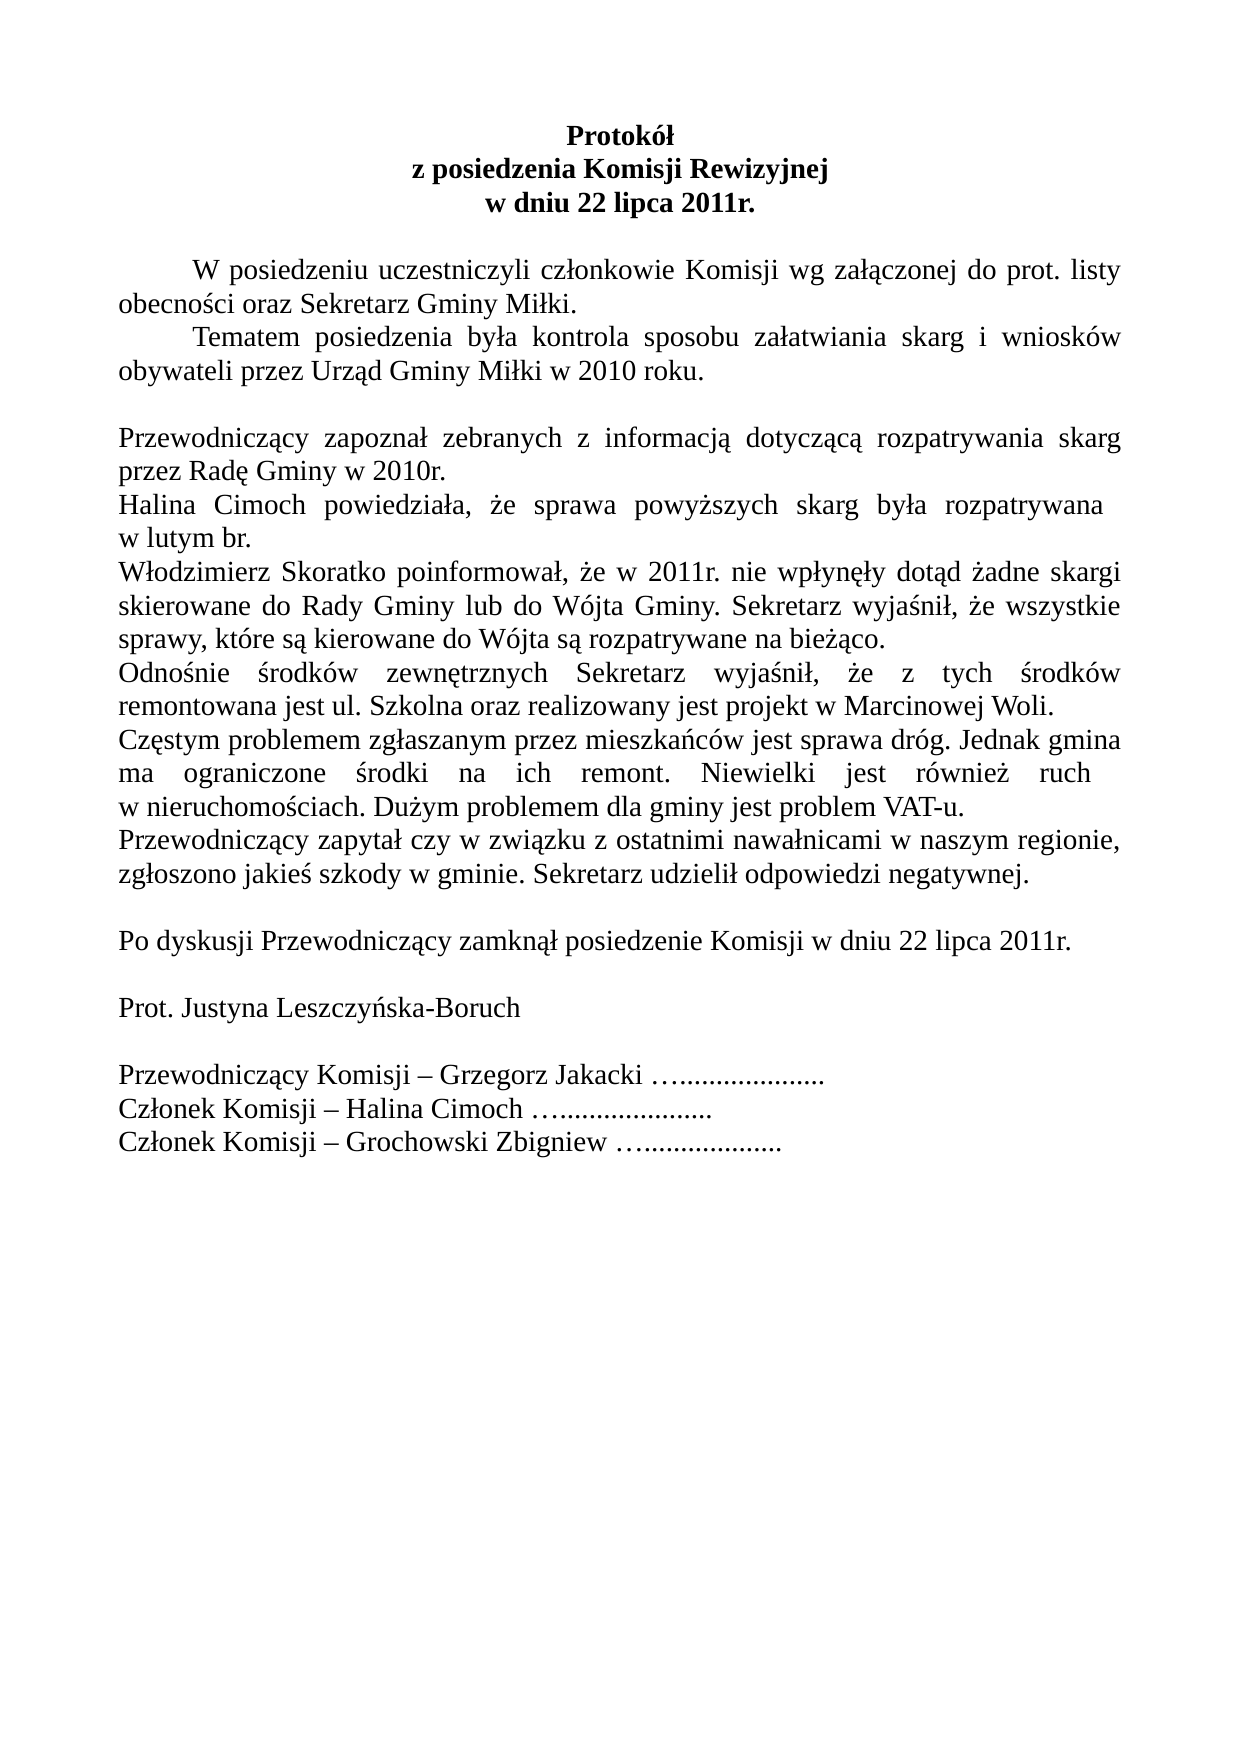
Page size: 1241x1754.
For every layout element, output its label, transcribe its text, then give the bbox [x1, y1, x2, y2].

text w dniu 22 lipca 2011r. [118, 185, 1122, 219]
text Po dyskusji Przewodniczący zamknął posiedzenie Komisji w dniu 22 lipca 2011r. [118, 923, 1122, 957]
text Członek Komisji – Halina Cimoch …..................... [118, 1091, 1122, 1124]
text Częstym problemem zgłaszanym przez mieszkańców jest sprawa dróg. Jednak gmina ma ograniczone środki na ich remont. Niewielki jest również ruch w nieruchomościach. Dużym problemem dla gminy jest problem VAT-u. [118, 722, 1122, 822]
text z posiedzenia Komisji Rewizyjnej [118, 152, 1122, 185]
text Przewodniczący zapoznał zebranych z informacją dotyczącą rozpatrywania skarg przez Radę Gminy w 2010r. [118, 420, 1122, 487]
text Przewodniczący zapytał czy w związku z ostatnimi nawałnicami w naszym regionie, zgłoszono jakieś szkody w gminie. Sekretarz udzielił odpowiedzi negatywnej. [118, 822, 1122, 889]
text Protokół [118, 118, 1122, 152]
text Prot. Justyna Leszczyńska-Boruch [118, 990, 1122, 1024]
text Tematem posiedzenia była kontrola sposobu załatwiania skarg i wniosków obywateli przez Urząd Gminy Miłki w 2010 roku. [118, 319, 1122, 386]
text Członek Komisji – Grochowski Zbigniew …................... [118, 1124, 1122, 1158]
text Włodzimierz Skoratko poinformował, że w 2011r. nie wpłynęły dotąd żadne skargi skierowane do Rady Gminy lub do Wójta Gminy. Sekretarz wyjaśnił, że wszystkie sprawy, które są kierowane do Wójta są rozpatrywane na bieżąco. [118, 554, 1122, 655]
text Halina Cimoch powiedziała, że sprawa powyższych skarg była rozpatrywana w lutym br. [118, 487, 1122, 554]
text Przewodniczący Komisji – Grzegorz Jakacki ….................... [118, 1057, 1122, 1091]
text Odnośnie środków zewnętrznych Sekretarz wyjaśnił, że z tych środków remontowana jest ul. Szkolna oraz realizowany jest projekt w Marcinowej Woli. [118, 655, 1122, 722]
text W posiedzeniu uczestniczyli członkowie Komisji wg załączonej do prot. listy obecności oraz Sekretarz Gminy Miłki. [118, 252, 1122, 319]
